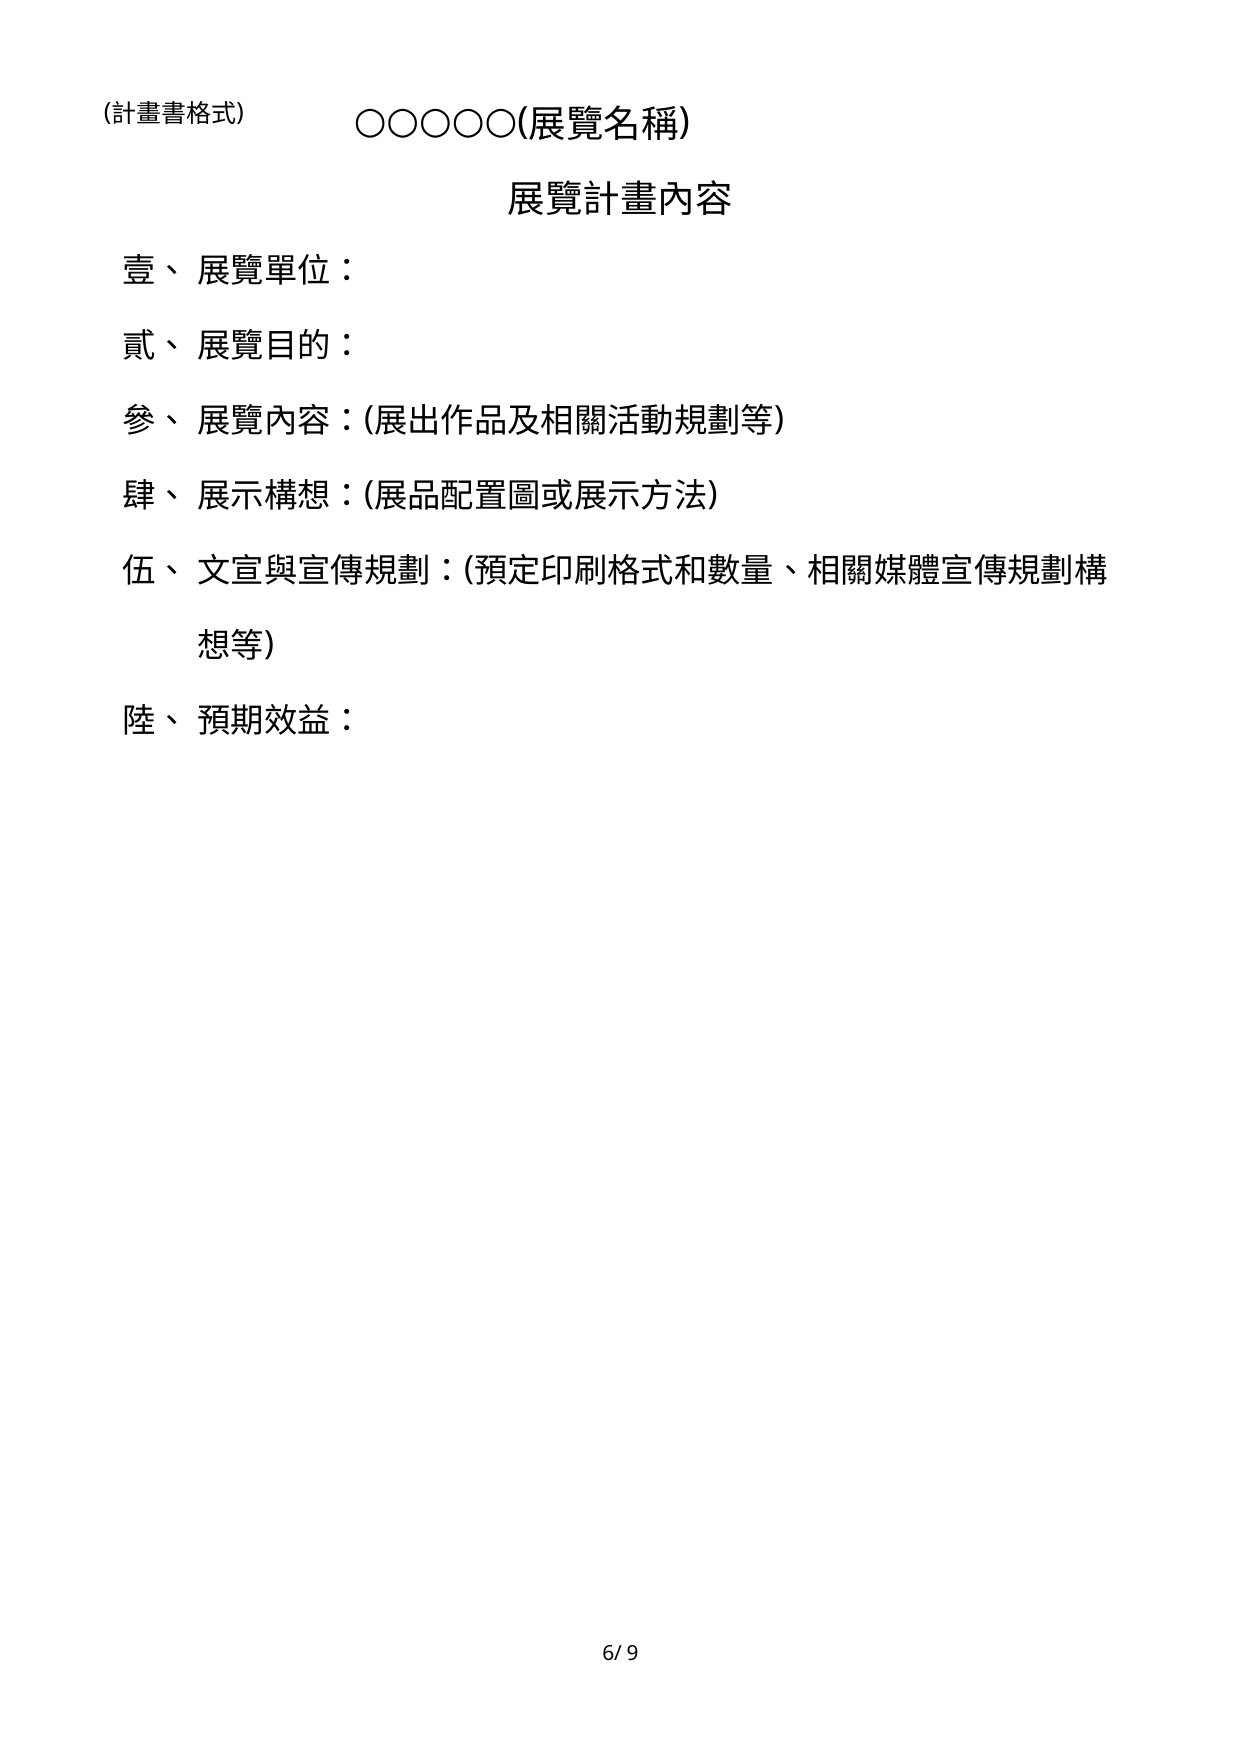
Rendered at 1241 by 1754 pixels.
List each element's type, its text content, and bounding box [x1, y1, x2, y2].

list 預期效益： [122, 693, 1137, 768]
text 展覽計畫內容 [103, 168, 1137, 243]
list 文宣與宣傳規劃：(預定印刷格式和數量、相關媒體宣傳規劃構想等) [122, 543, 1137, 693]
list 展覽單位： [122, 243, 1137, 318]
list 展示構想：(展品配置圖或展示方法) [122, 468, 1137, 543]
list 展覽目的： [122, 318, 1137, 393]
list 展覽內容：(展出作品及相關活動規劃等) [122, 393, 1137, 468]
text (計畫書格式) ○○○○○(展覽名稱) [103, 93, 1137, 168]
